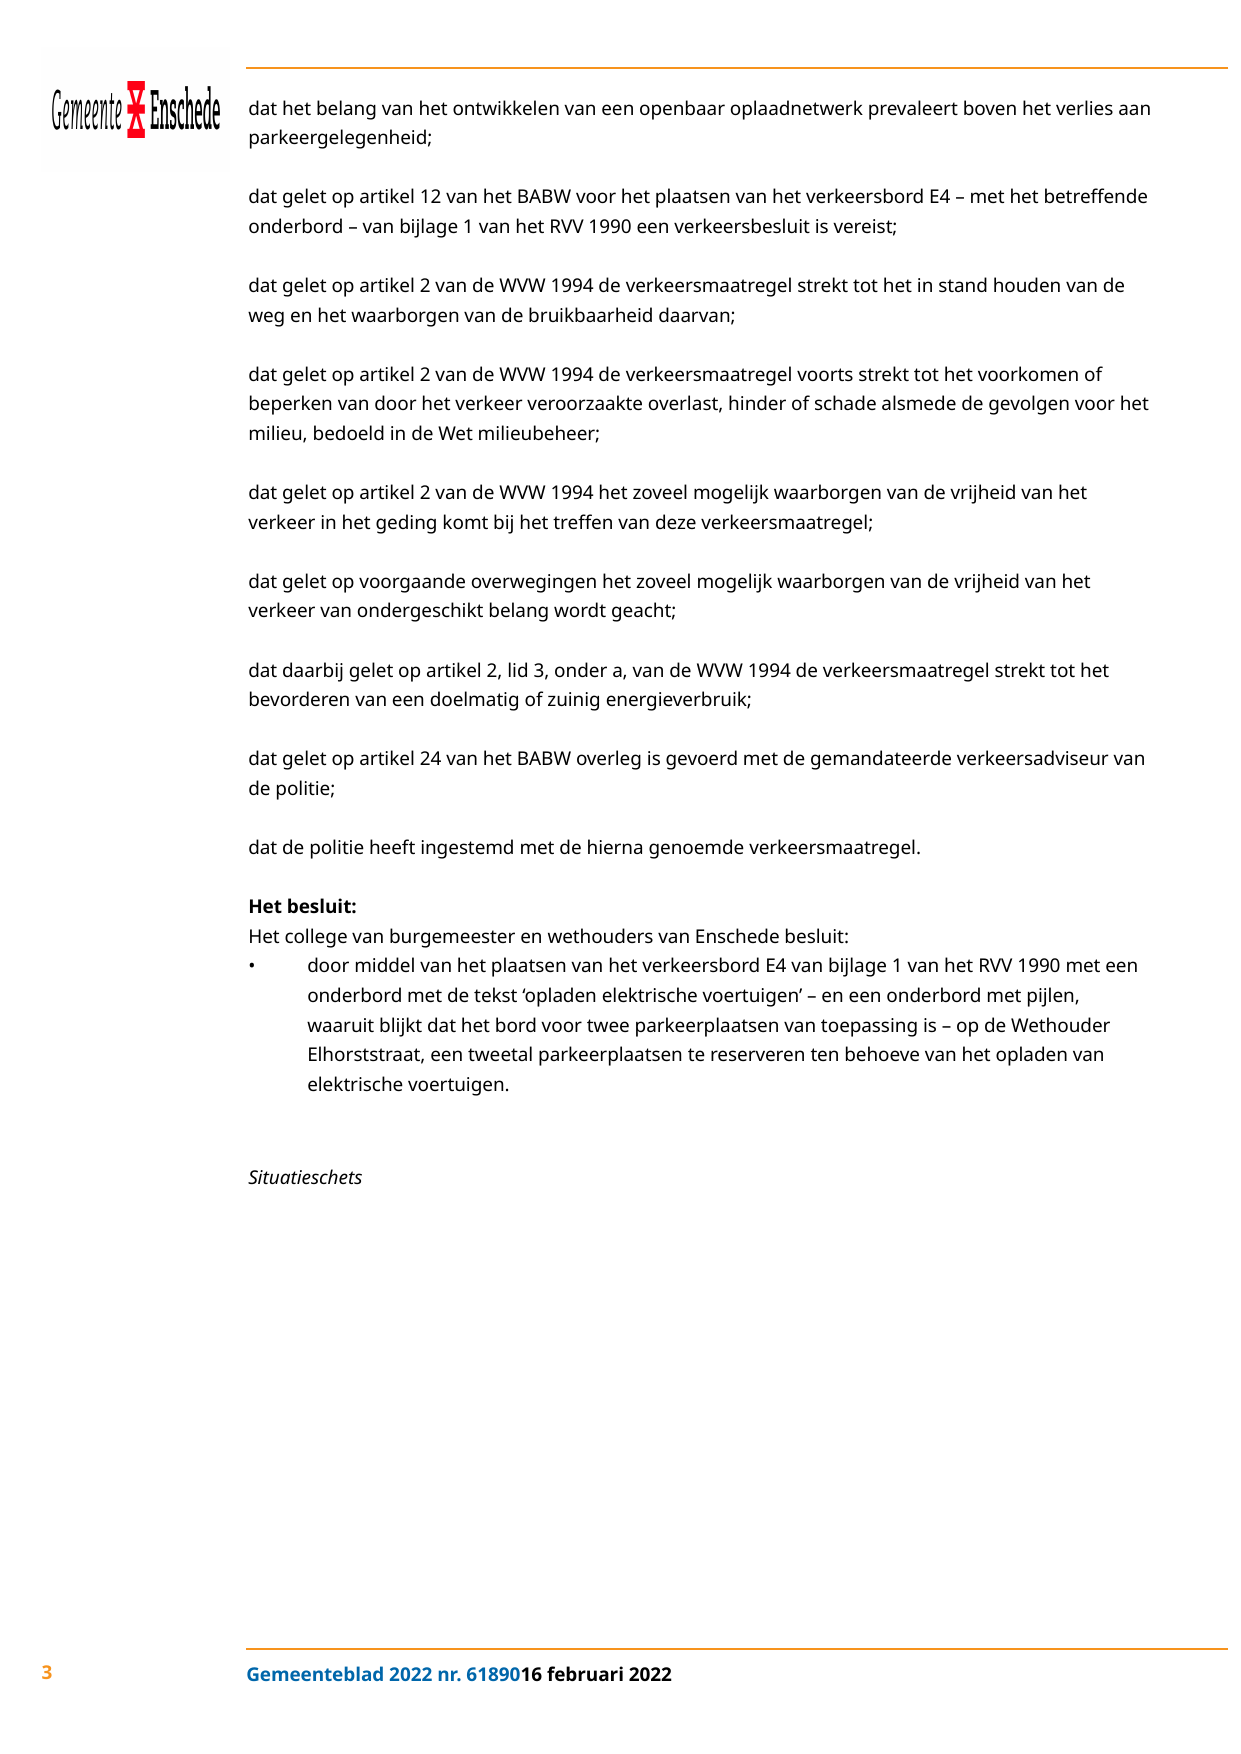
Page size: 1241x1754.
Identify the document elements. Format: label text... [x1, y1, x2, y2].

text Situatieschets [248, 1164, 1152, 1190]
text dat gelet op voorgaande overwegingen het zoveel mogelijk waarborgen van de vrijheid van het verkeer van ondergeschikt belang wordt geacht; [248, 568, 1152, 623]
text dat de politie heeft ingestemd met de hierna genoemde verkeersmaatregel. [248, 834, 1152, 860]
text dat gelet op artikel 12 van het BABW voor het plaatsen van het verkeersbord E4 – met het betreffende onderbord – van bijlage 1 van het RVV 1990 een verkeersbesluit is vereist; [248, 183, 1152, 239]
picture [41, 47, 231, 172]
list door middel van het plaatsen van het verkeersbord E4 van bijlage 1 van het RVV 1990 met een onderbord met de tekst ‘opladen elektrische voertuigen’ – en een onderbord met pijlen, waaruit blijkt dat het bord voor twee parkeerplaatsen van toepassing is – op de Wethouder Elhorststraat, een tweetal parkeerplaatsen te reserveren ten behoeve van het opladen van elektrische voertuigen. [248, 953, 1152, 1097]
text Het college van burgemeester en wethouders van Enschede besluit: [248, 923, 1152, 949]
text Het besluit: [248, 893, 1152, 919]
text dat gelet op artikel 2 van de WVW 1994 het zoveel mogelijk waarborgen van de vrijheid van het verkeer in het geding komt bij het treffen van deze verkeersmaatregel; [248, 479, 1152, 535]
text dat het belang van het ontwikkelen van een openbaar oplaadnetwerk prevaleert boven het verlies aan parkeergelegenheid; [248, 95, 1152, 150]
text dat gelet op artikel 2 van de WVW 1994 de verkeersmaatregel voorts strekt tot het voorkomen of beperken van door het verkeer veroorzaakte overlast, hinder of schade alsmede de gevolgen voor het milieu, bedoeld in de Wet milieubeheer; [248, 361, 1152, 446]
text dat gelet op artikel 24 van het BABW overleg is gevoerd met de gemandateerde verkeersadviseur van de politie; [248, 746, 1152, 801]
text dat gelet op artikel 2 van de WVW 1994 de verkeersmaatregel strekt tot het in stand houden van de weg en het waarborgen van de bruikbaarheid daarvan; [248, 272, 1152, 328]
text dat daarbij gelet op artikel 2, lid 3, onder a, van de WVW 1994 de verkeersmaatregel strekt tot het bevorderen van een doelmatig of zuinig energieverbruik; [248, 657, 1152, 712]
